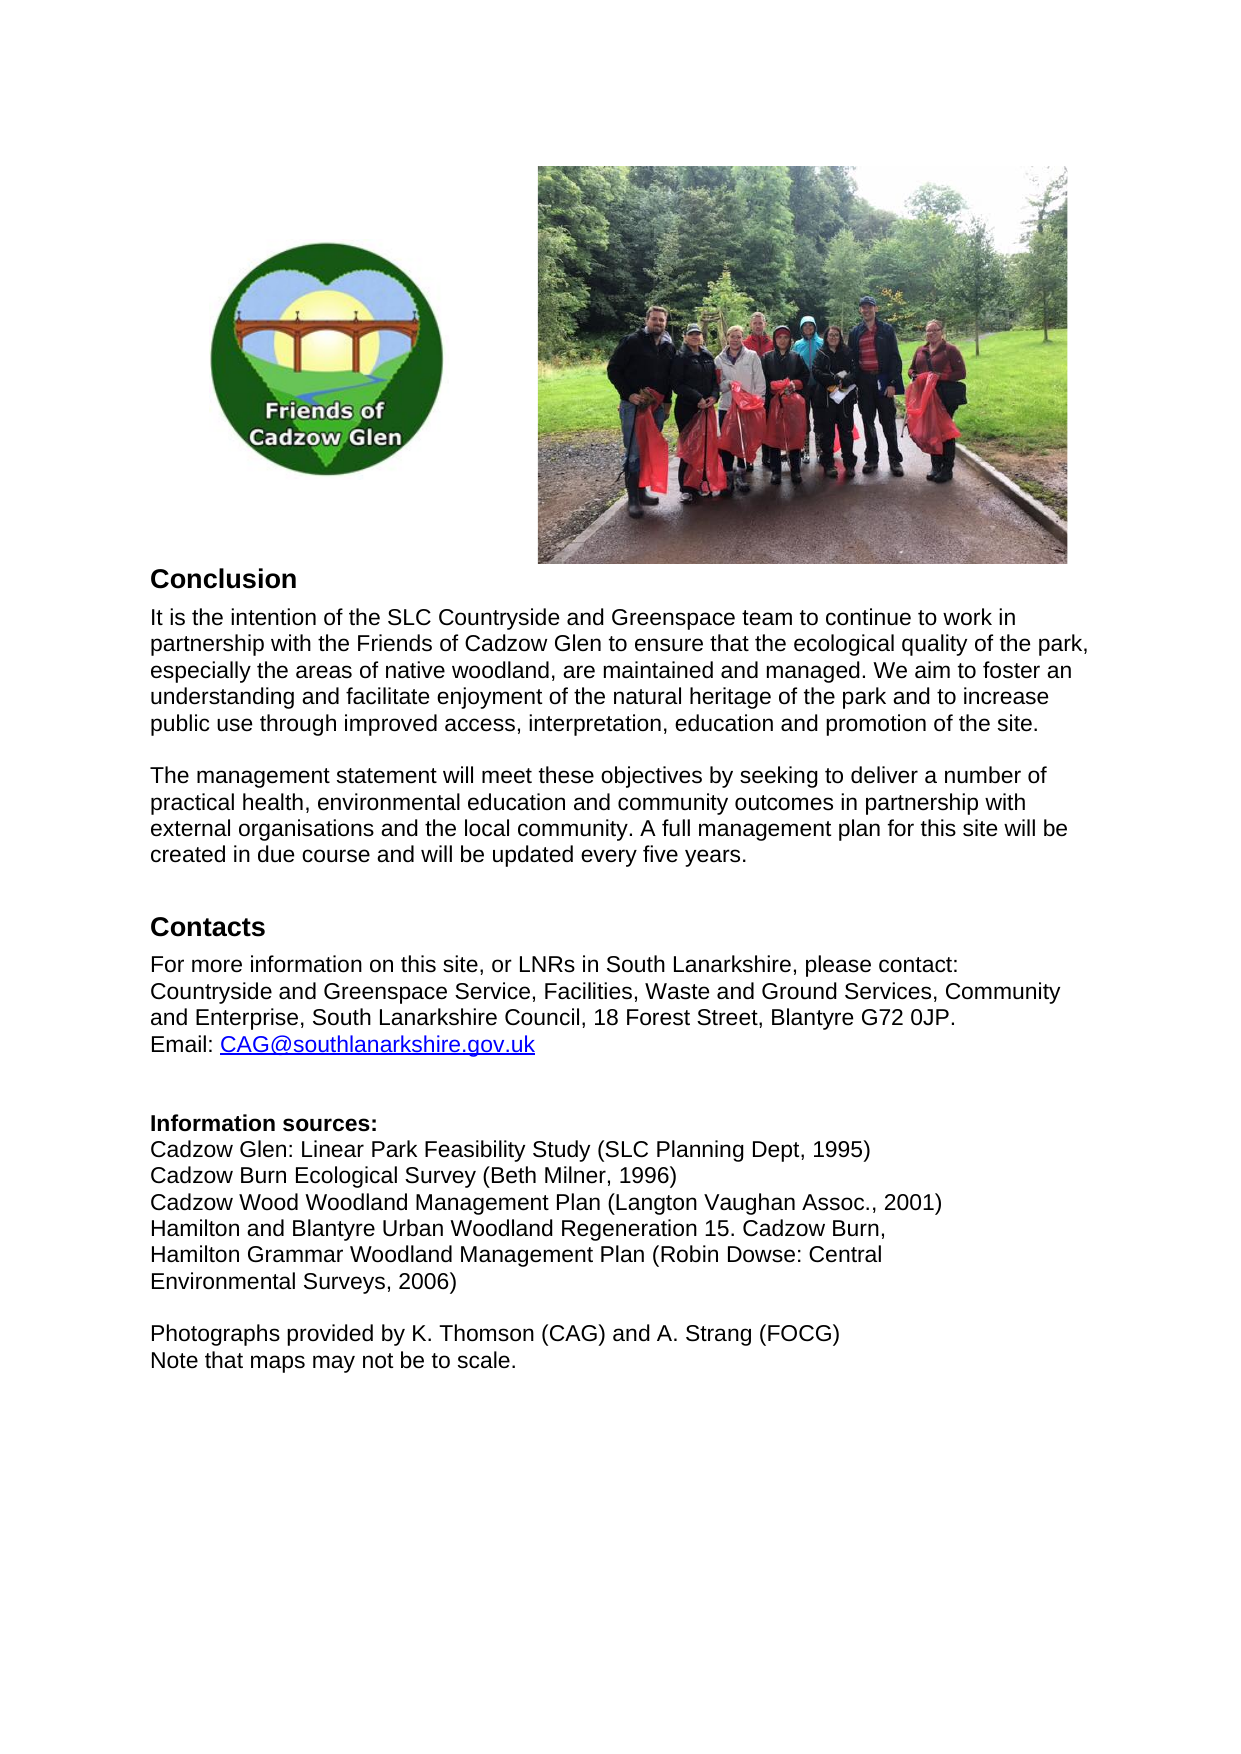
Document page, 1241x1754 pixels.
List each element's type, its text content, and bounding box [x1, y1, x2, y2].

text Cadzow Burn Ecological Survey (Beth Milner, 1996) [150, 1162, 1090, 1189]
text Countryside and Greenspace Service, Facilities, Waste and Ground Services, Community and Enterprise, South Lanarkshire Council, 18 Forest Street, Blantyre G72 0JP. [150, 978, 1090, 1031]
text Cadzow Glen: Linear Park Feasibility Study (SLC Planning Dept, 1995) [150, 1136, 1090, 1162]
text For more information on this site, or LNRs in South Lanarkshire, please contact: [150, 951, 1090, 978]
text It is the intention of the SLC Countryside and Greenspace team to continue to work in partnership with the Friends of Cadzow Glen to ensure that the ecological quality of the park, especially the areas of native woodland, are maintained and managed. We aim to foster an understanding and facilitate enjoyment of the natural heritage of the park and to increase public use through improved access, interpretation, education and promotion of the site. [150, 604, 1090, 736]
text Email: CAG@southlanarkshire.gov.uk [150, 1031, 1090, 1057]
subtitle Conclusion [150, 563, 1090, 594]
text Information sources: [150, 1109, 1090, 1136]
text Photographs provided by K. Thomson (CAG) and A. Strang (FOCG) [150, 1320, 1090, 1347]
text Hamilton and Blantyre Urban Woodland Regeneration 15. Cadzow Burn, Hamilton Grammar Woodland Management Plan (Robin Dowse: Central Environmental Surveys, 2006) [150, 1215, 977, 1294]
subtitle Contacts [150, 911, 1090, 942]
text Note that maps may not be to scale. [150, 1347, 1090, 1373]
text Cadzow Wood Woodland Management Plan (Langton Vaughan Assoc., 2001) [150, 1189, 1090, 1215]
text The management statement will meet these objectives by seeking to deliver a number of practical health, environmental education and community outcomes in partnership with external organisations and the local community. A full management plan for this site will be created in due course and will be updated every five years. [150, 762, 1090, 868]
